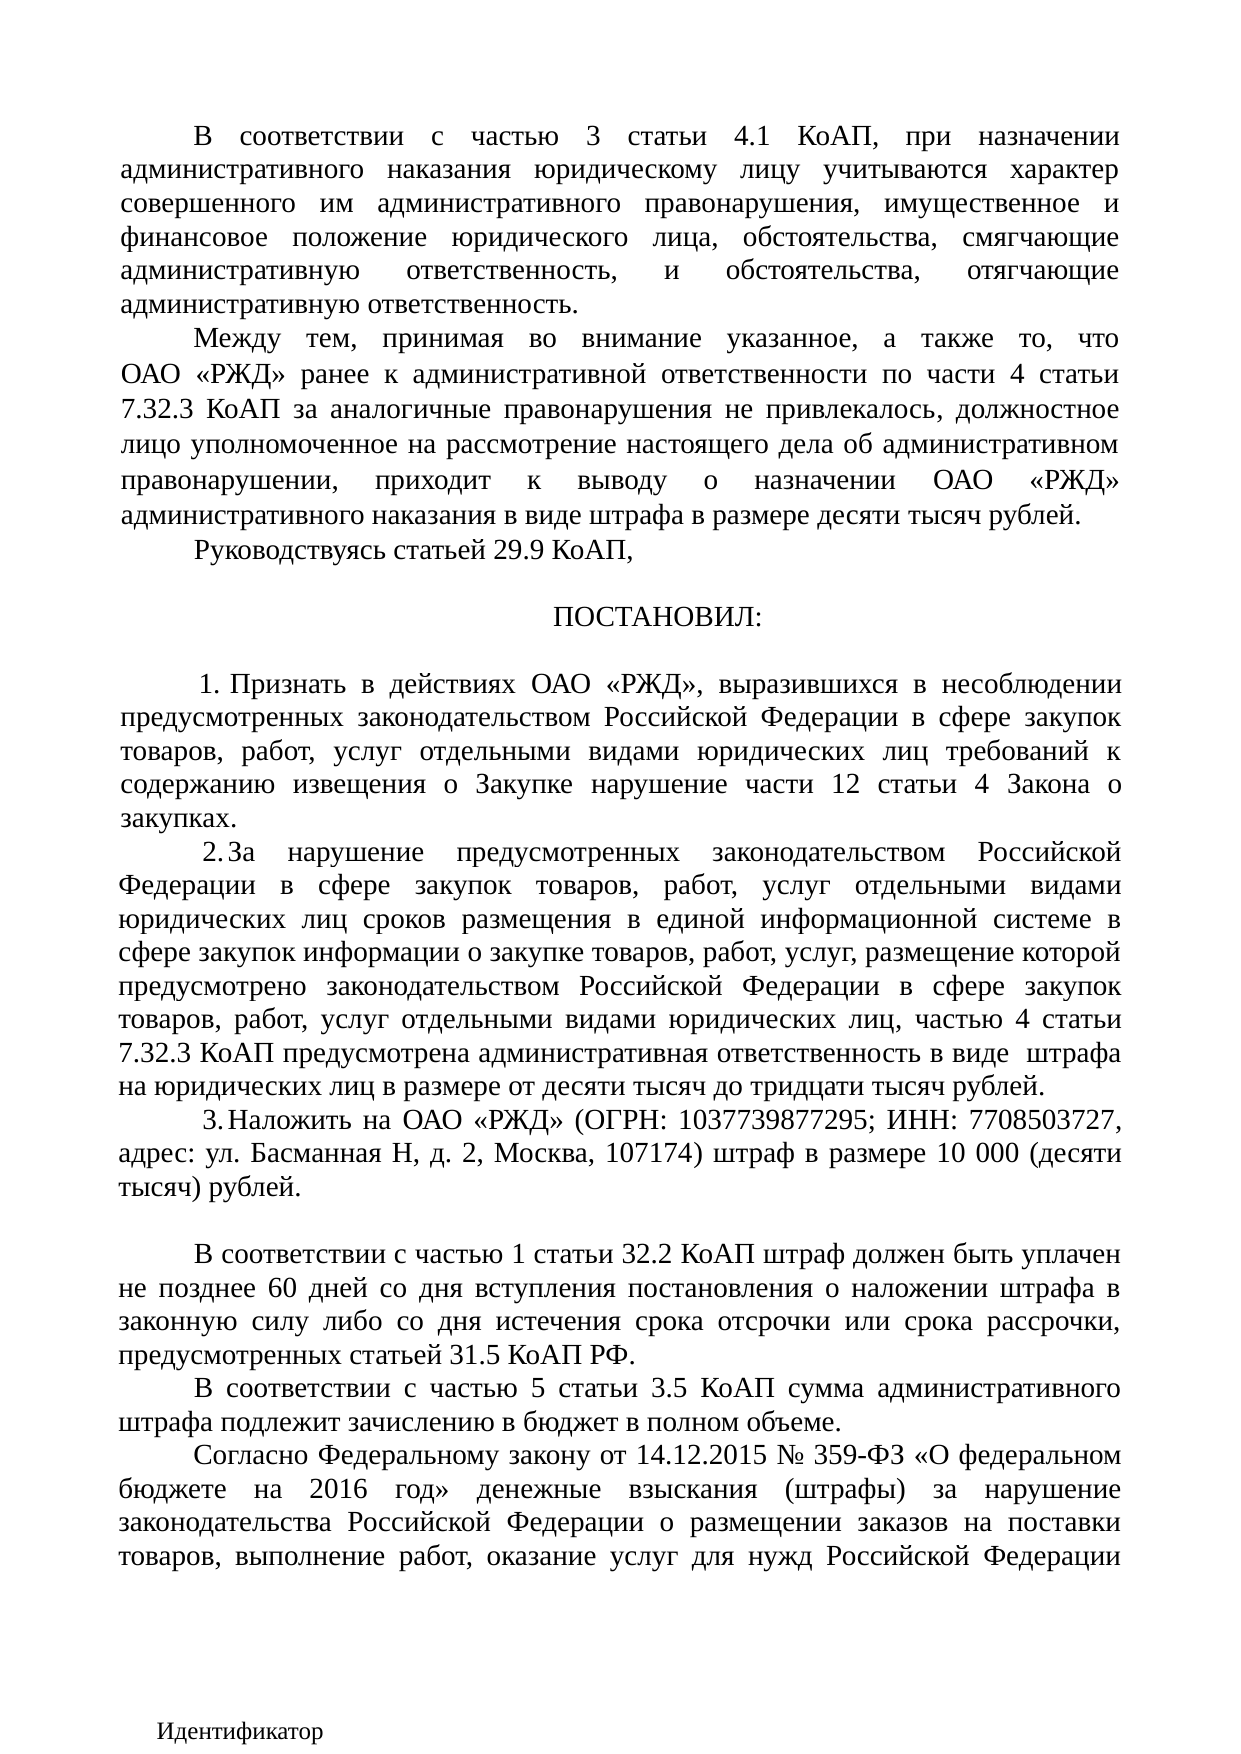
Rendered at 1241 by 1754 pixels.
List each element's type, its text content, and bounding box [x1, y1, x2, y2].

text Руководствуясь статьей 29.9 КоАП, [118, 532, 1122, 565]
text Между тем, принимая во внимание указанное, а также то, что ОАО «РЖД» ранее к административной ответственности по части 4 статьи 7.32.3 КоАП за аналогичные правонарушения не привлекалось, должностное лицо уполномоченное на рассмотрение настоящего дела об административном правонарушении, приходит к выводу о назначении ОАО «РЖД» административного наказания в виде штрафа в размере десяти тысяч рублей. [121, 319, 1120, 532]
text В соответствии с частью 3 статьи 4.1 КоАП, при назначении административного наказания юридическому лицу учитываются характер совершенного им административного правонарушения, имущественное и финансовое положение юридического лица, обстоятельства, смягчающие административную ответственность, и обстоятельства, отягчающие административную ответственность. [120, 118, 1120, 319]
text В соответствии с частью 5 статьи 3.5 КоАП сумма административного штрафа подлежит зачислению в бюджет в полном объеме. [118, 1370, 1122, 1437]
text В соответствии с частью 1 статьи 32.2 КоАП штраф должен быть уплачен не позднее 60 дней со дня вступления постановления о наложении штрафа в законную силу либо со дня истечения срока отсрочки или срока рассрочки, предусмотренных статьей 31.5 КоАП РФ. [118, 1236, 1122, 1370]
text ПОСТАНОВИЛ: [118, 599, 1122, 632]
list Наложить на ОАО «РЖД» (ОГРН: 1037739877295; ИНН: 7708503727, адрес: ул. Басманная Н, д. 2, Москва, 107174) штраф в размере 10 000 (десяти тысяч) рублей. [118, 1102, 1122, 1203]
list Признать в действиях ОАО «РЖД», выразившихся в несоблюдении предусмотренных законодательством Российской Федерации в сфере закупок товаров, работ, услуг отдельными видами юридических лиц требований к содержанию извещения о Закупке нарушение части 12 статьи 4 Закона о закупках. [120, 666, 1122, 834]
text Согласно Федеральному закону от 14.12.2015 № 359-ФЗ «О федеральном бюджете на 2016 год» денежные взыскания (штрафы) за нарушение законодательства Российской Федерации о размещении заказов на поставки товаров, выполнение работ, оказание услуг для нужд Российской Федерации [118, 1437, 1122, 1572]
list За нарушение предусмотренных законодательством Российской Федерации в сфере закупок товаров, работ, услуг отдельными видами юридических лиц сроков размещения в единой информационной системе в сфере закупок информации о закупке товаров, работ, услуг, размещение которой предусмотрено законодательством Российской Федерации в сфере закупок товаров, работ, услуг отдельными видами юридических лиц, частью 4 статьи 7.32.3 КоАП предусмотрена административная ответственность в виде штрафа на юридических лиц в размере от десяти тысяч до тридцати тысяч рублей. [118, 834, 1122, 1102]
